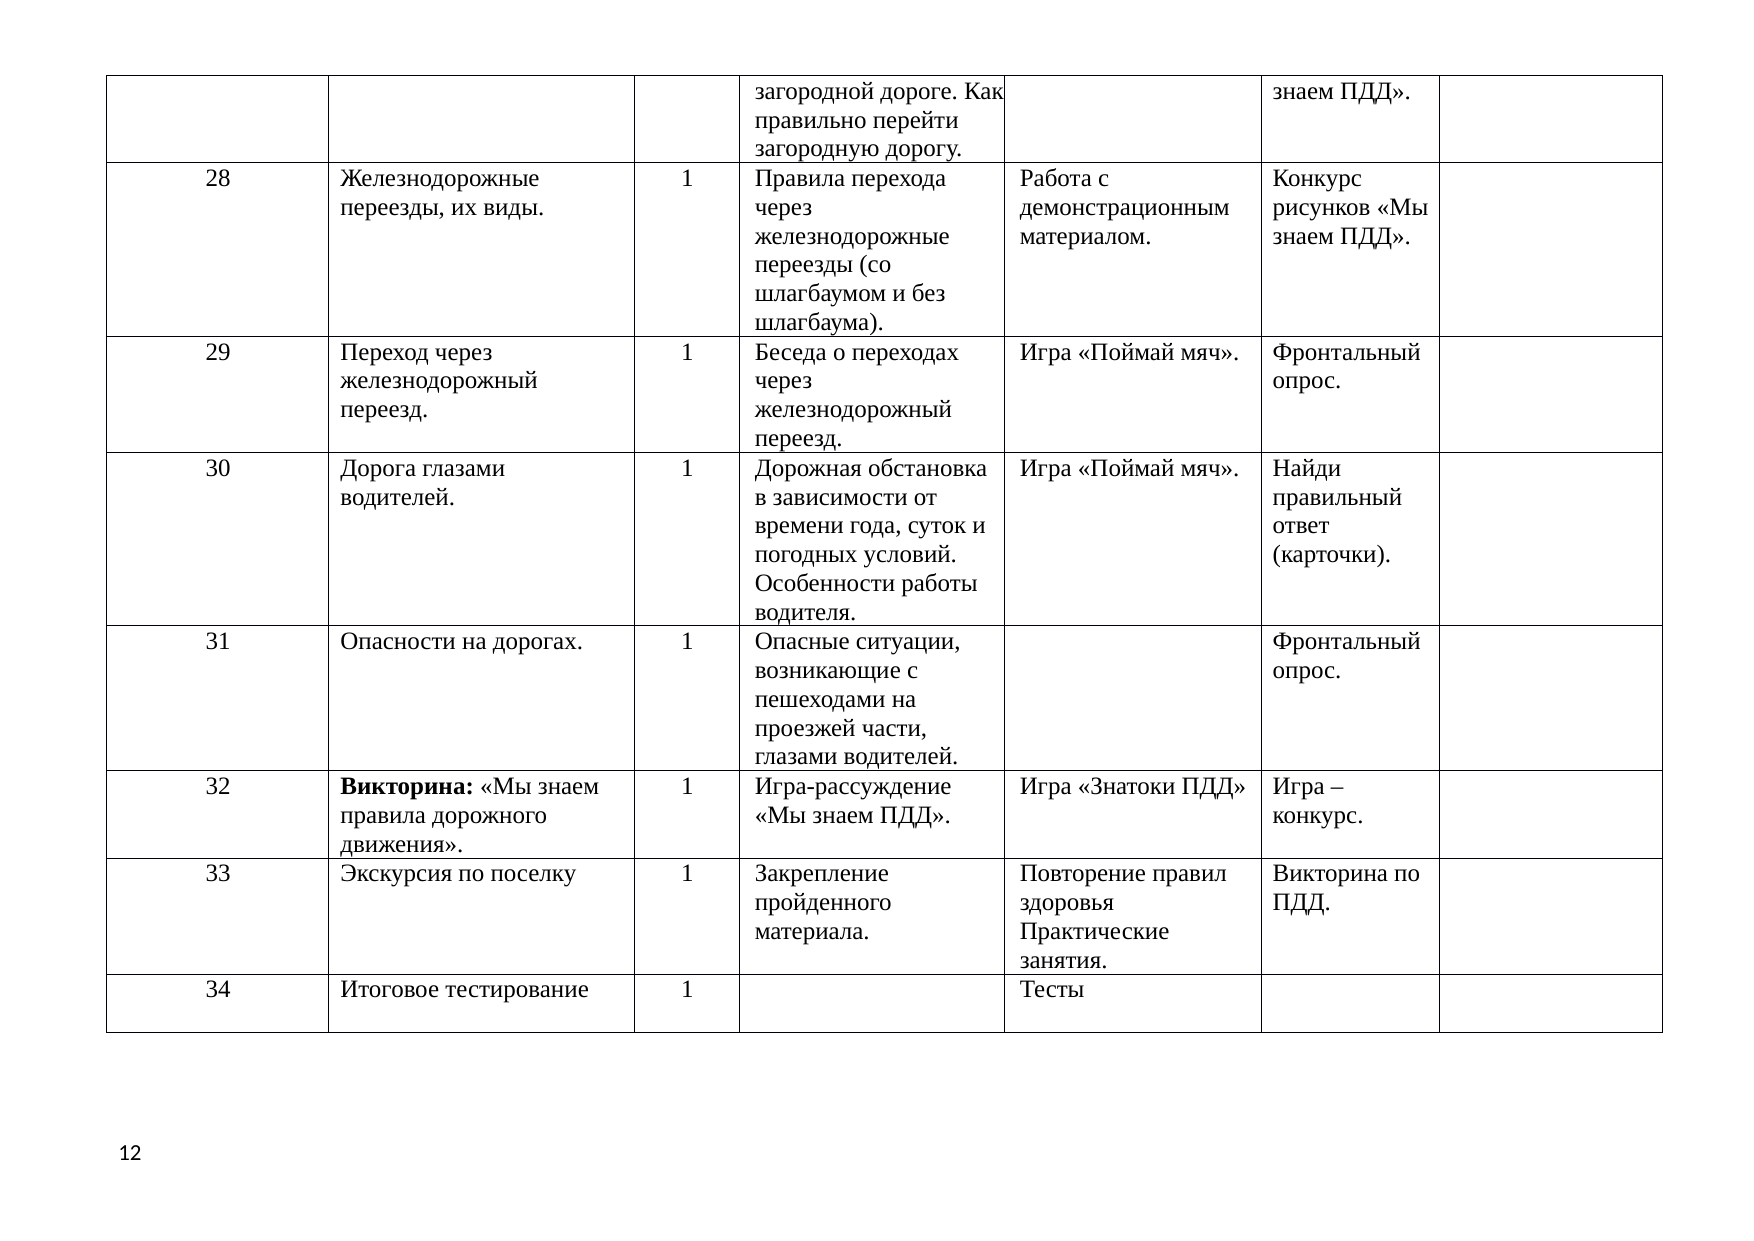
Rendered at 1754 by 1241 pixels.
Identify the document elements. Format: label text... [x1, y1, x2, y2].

table_cell 29 [107, 337, 328, 452]
table_cell Дорожная обстановка в зависимости от времени года, суток и погодных условий. Особенности работы водителя. [740, 453, 1004, 625]
table_cell Железнодорожные переезды, их виды. [329, 163, 634, 336]
table_cell 1 [635, 771, 739, 857]
table_cell 1 [635, 337, 739, 452]
table_cell [1440, 626, 1662, 770]
table_cell Движение транспорта на загородной дороге. [329, 76, 634, 162]
table_cell Работа с демонстрационным материалом. [1005, 163, 1261, 336]
table_cell загородной дороге. Как правильно перейти загородную дорогу. [740, 76, 1004, 162]
table_cell [1005, 626, 1261, 770]
table_cell 33 [107, 859, 328, 973]
table_cell Фронтальный опрос. [1262, 337, 1439, 452]
table_cell [1440, 76, 1662, 162]
table_cell Викторина: «Мы знаем правила дорожного движения». [329, 771, 634, 857]
table_cell [107, 76, 328, 162]
table_cell Повторение правил здоровья Практические занятия. [1005, 859, 1261, 973]
table_cell [1440, 453, 1662, 625]
table_cell [635, 76, 739, 162]
table_cell [1440, 771, 1662, 857]
table_cell 30 [107, 453, 328, 625]
table_cell Опасные ситуации, возникающие с пешеходами на проезжей части, глазами водителей. [740, 626, 1004, 770]
table_cell 31 [107, 626, 328, 770]
table_cell Игра-рассуждение «Мы знаем ПДД». [740, 771, 1004, 857]
table_cell Экскурсия по поселку [329, 859, 634, 973]
table_cell 1 [635, 626, 739, 770]
table_cell Опасности на дорогах. [329, 626, 634, 770]
table_cell Переход через железнодорожный переезд. [329, 337, 634, 452]
table_cell Игра – конкурс. [1262, 771, 1439, 857]
table_cell Тесты [1005, 975, 1261, 1032]
table_cell Правила перехода через железнодорожные переезды (со шлагбаумом и без шлагбаума). [740, 163, 1004, 336]
table_cell Беседа о переходах через железнодорожный переезд. [740, 337, 1004, 452]
table_cell [1005, 76, 1261, 162]
table_cell знаем ПДД». [1262, 76, 1439, 162]
table_cell 28 [107, 163, 328, 336]
table_cell [1440, 163, 1662, 336]
table_cell Закрепление пройденного материала. [740, 859, 1004, 973]
table_cell [1440, 975, 1662, 1032]
table_cell Дорога глазами водителей. [329, 453, 634, 625]
table_cell 1 [635, 163, 739, 336]
table_cell Игра «Знатоки ПДД» [1005, 771, 1261, 857]
table_cell Игра «Поймай мяч». [1005, 337, 1261, 452]
table_cell 1 [635, 859, 739, 973]
table_cell [740, 975, 1004, 1032]
table_cell 34 [107, 975, 328, 1032]
table_cell Конкурс рисунков «Мы знаем ПДД». [1262, 163, 1439, 336]
table_cell 1 [635, 453, 739, 625]
table_cell Викторина по ПДД. [1262, 859, 1439, 973]
table_cell Итоговое тестирование [329, 975, 634, 1032]
table_cell Найди правильный ответ (карточки). [1262, 453, 1439, 625]
table_cell Фронтальный опрос. [1262, 626, 1439, 770]
table_cell [1262, 975, 1439, 1032]
table_cell [1440, 859, 1662, 973]
table_cell 1 [635, 975, 739, 1032]
table_cell 32 [107, 771, 328, 857]
table_cell [1440, 337, 1662, 452]
table_cell Игра «Поймай мяч». [1005, 453, 1261, 625]
